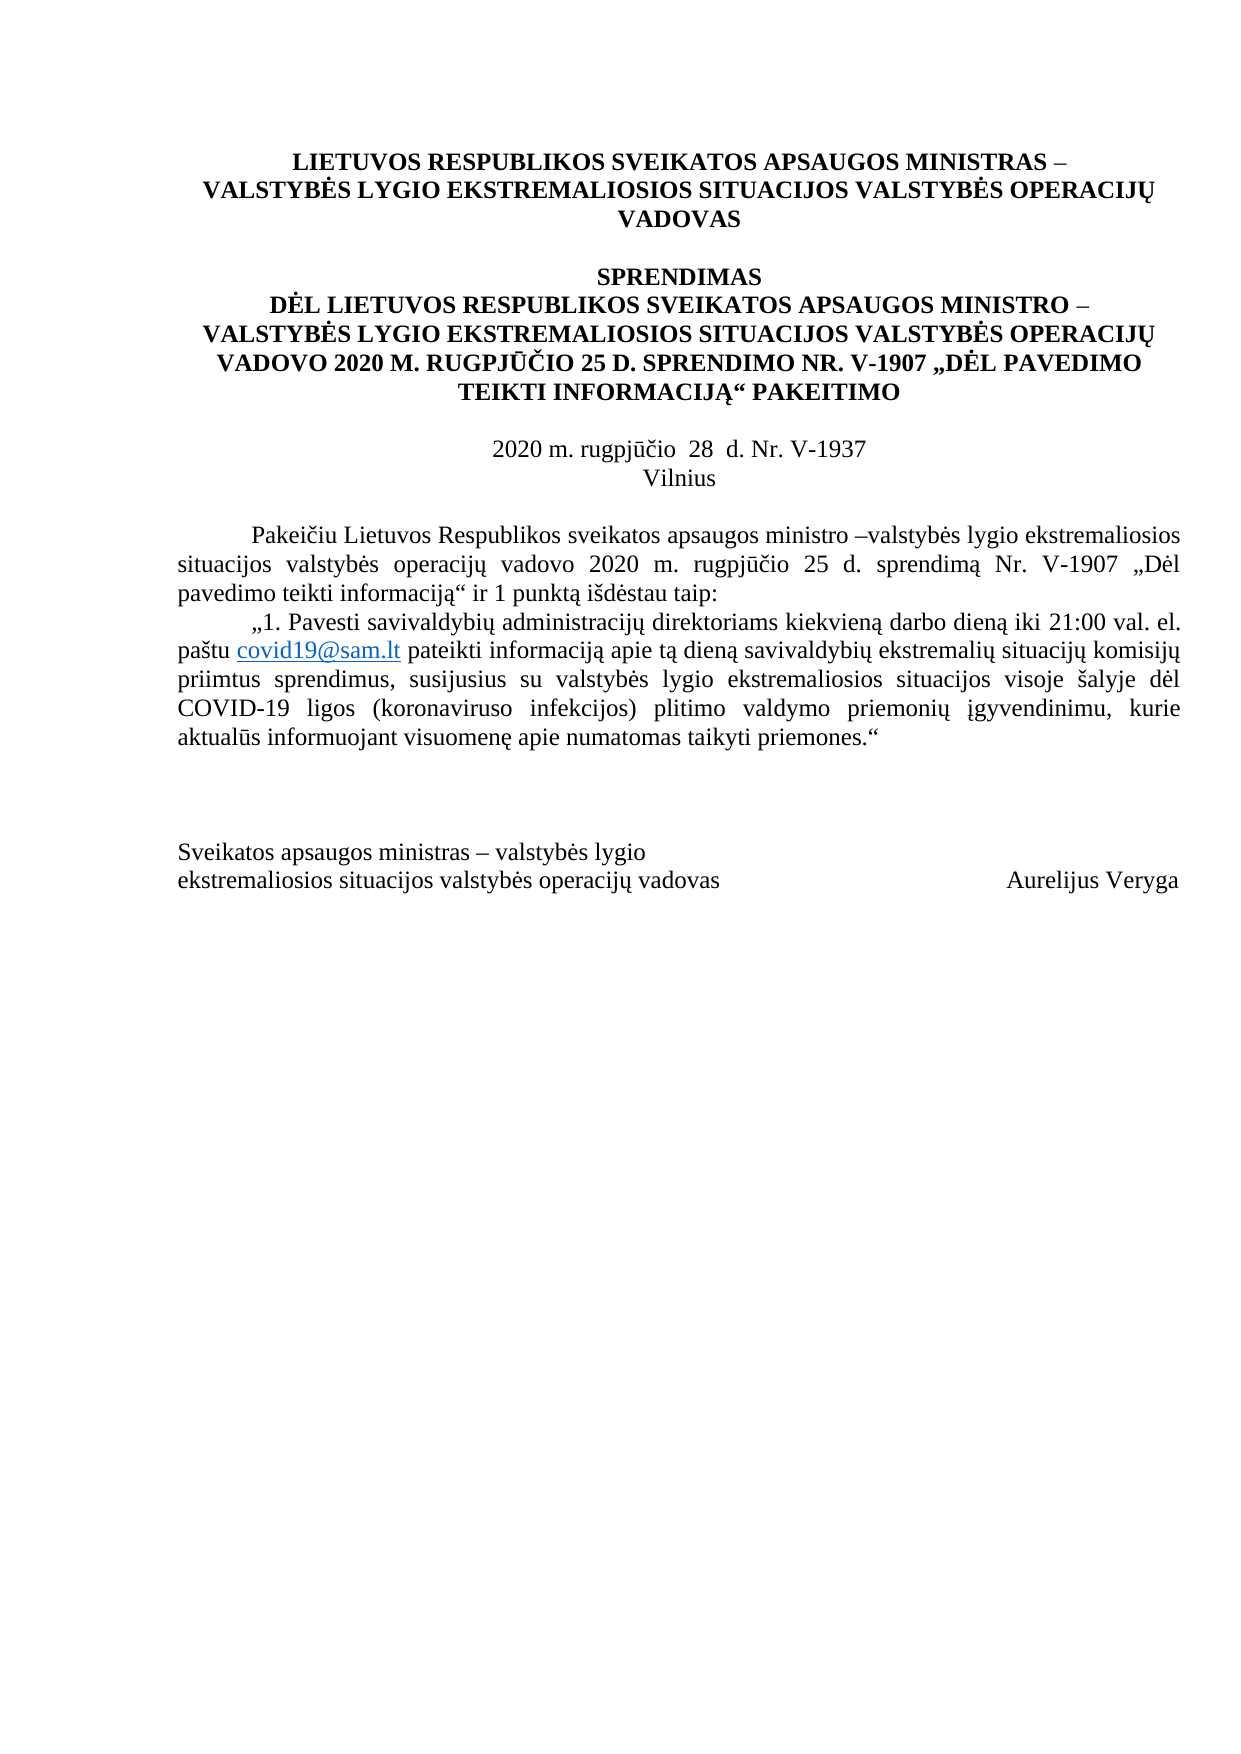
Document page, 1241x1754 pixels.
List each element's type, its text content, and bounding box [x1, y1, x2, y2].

text DĖL LIETUVOS RESPUBLIKOS SVEIKATOS APSAUGOS MINISTRO – [177, 291, 1181, 319]
text VALSTYBĖS LYGIO EKSTREMALIOSIOS SITUACIJOS VALSTYBĖS OPERACIJŲ VADOVO 2020 M. RUGPJŪČIO 25 D. SPRENDIMO NR. V-1907 „DĖL PAVEDIMO TEIKTI INFORMACIJĄ“ PAKEITIMO [177, 319, 1181, 406]
text LIETUVOS RESPUBLIKOS SVEIKATOS APSAUGOS MINISTRAS – [177, 147, 1181, 176]
text 2020 m. rugpjūčio 28 d. Nr. V-1937 [177, 434, 1181, 463]
text „1. Pavesti savivaldybių administracijų direktoriams kiekvieną darbo dieną iki 21:00 val. el. paštu covid19@sam.lt pateikti informaciją apie tą dieną savivaldybių ekstremalių situacijų komisijų priimtus sprendimus, susijusius su valstybės lygio ekstremaliosios situacijos visoje šalyje dėl COVID-19 ligos (koronaviruso infekcijos) plitimo valdymo priemonių įgyvendinimu, kurie aktualūs informuojant visuomenę apie numatomas taikyti priemones.“ [177, 607, 1181, 751]
text SPRENDIMAS [177, 262, 1181, 291]
text Sveikatos apsaugos ministras – valstybės lygio [177, 837, 1181, 866]
text Vilnius [177, 463, 1181, 492]
text ekstremaliosios situacijos valstybės operacijų vadovas Aurelijus Veryga [177, 866, 1181, 894]
text Pakeičiu Lietuvos Respublikos sveikatos apsaugos ministro –valstybės lygio ekstremaliosios situacijos valstybės operacijų vadovo 2020 m. rugpjūčio 25 d. sprendimą Nr. V-1907 „Dėl pavedimo teikti informaciją“ ir 1 punktą išdėstau taip: [177, 521, 1181, 607]
text VALSTYBĖS LYGIO EKSTREMALIOSIOS SITUACIJOS VALSTYBĖS OPERACIJŲ VADOVAS [177, 176, 1181, 233]
